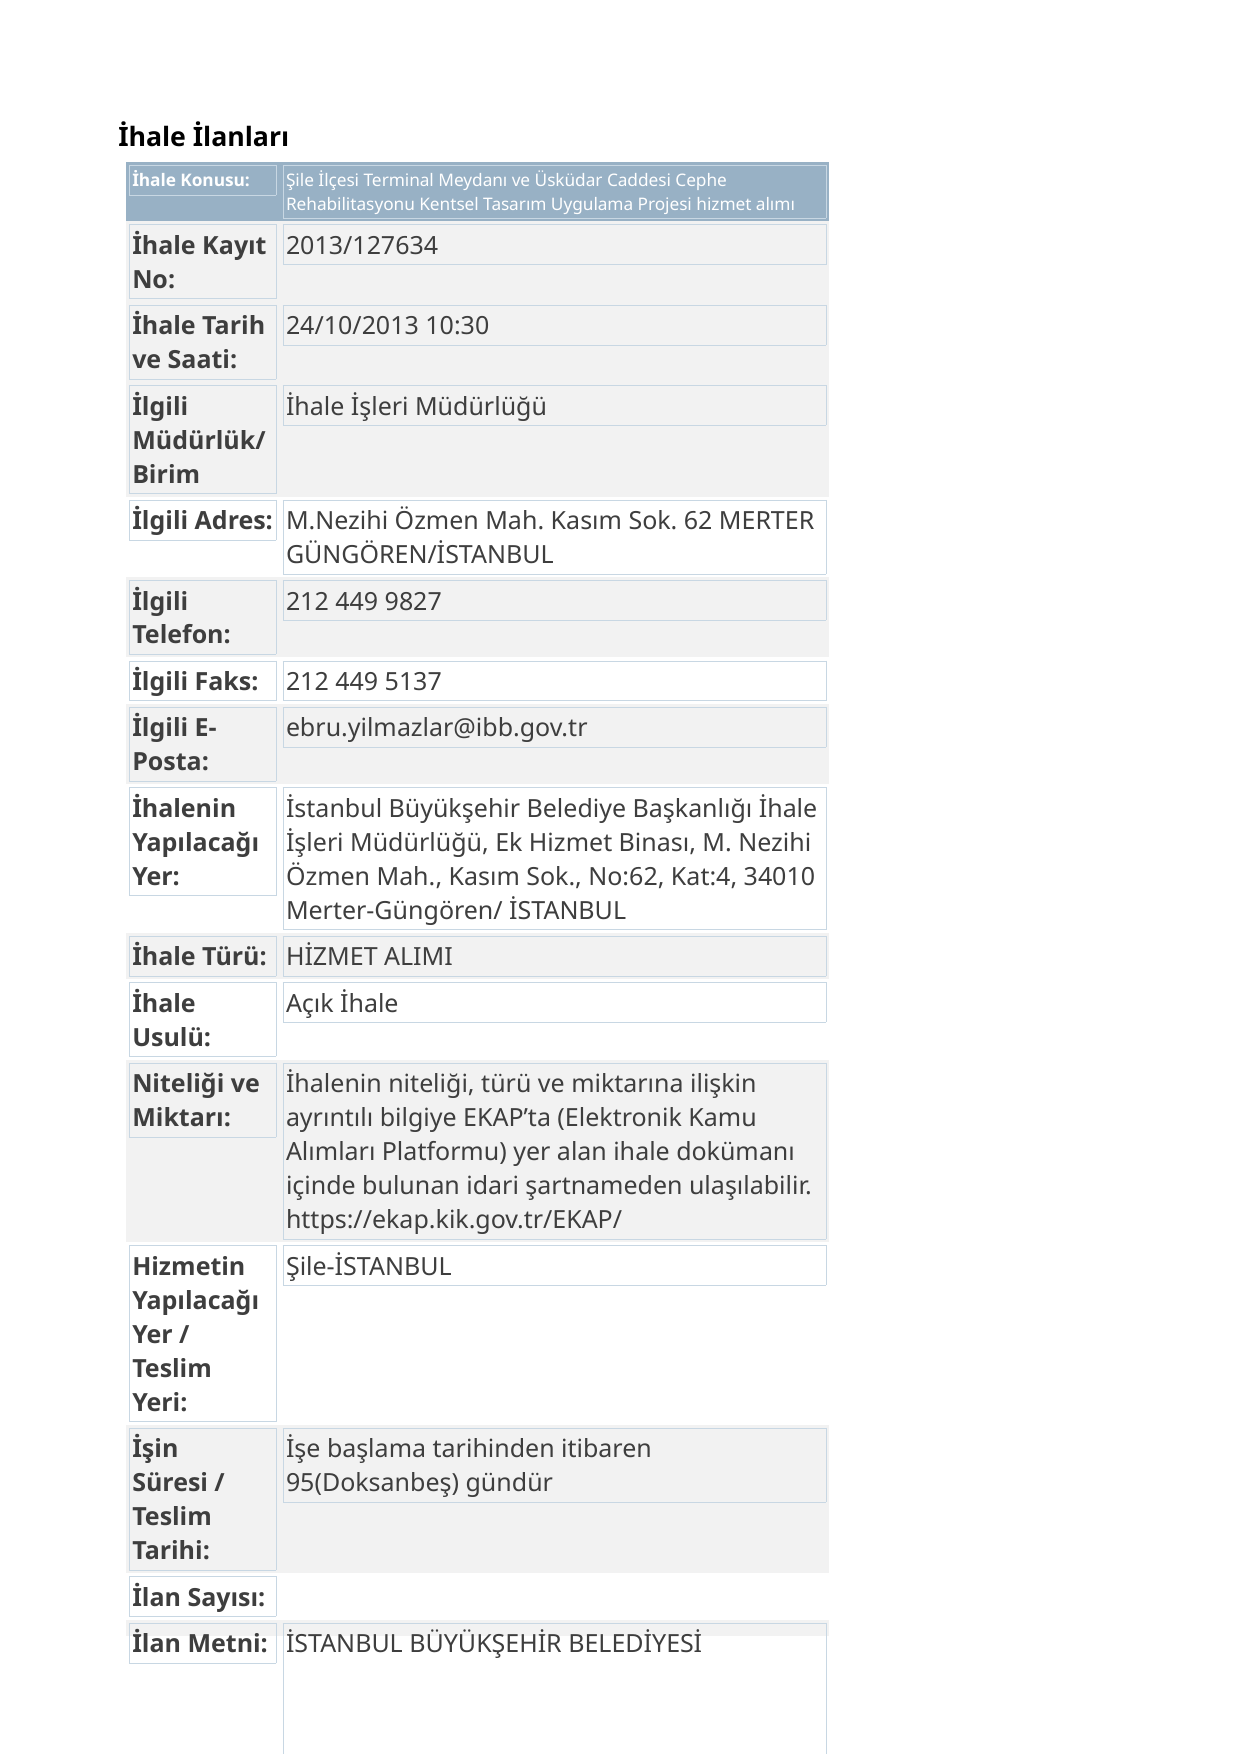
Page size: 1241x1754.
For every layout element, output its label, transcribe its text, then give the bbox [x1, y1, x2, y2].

table_cell İlan Sayısı: [126, 1573, 279, 1619]
table_cell ebru.yilmazlar@ibb.gov.tr [280, 704, 829, 784]
table_cell 212 449 5137 [280, 658, 829, 704]
table_cell HİZMET ALIMI [280, 933, 829, 979]
table_cell İlan Metni: [126, 1620, 279, 1636]
table_cell İlgili Faks: [126, 658, 279, 704]
table_cell İlgili Telefon: [126, 577, 279, 657]
table_header [118, 154, 868, 1636]
table_cell İlan Metni: [130, 1624, 276, 1636]
table_cell Açık İhale [280, 979, 829, 1059]
table_cell İhale Kayıt No: [126, 221, 279, 302]
table_cell 2013/127634 [280, 221, 829, 302]
table_cell İşin Süresi / Teslim Tarihi: [126, 1425, 279, 1573]
table_cell İstanbul Büyükşehir Belediye Başkanlığı İhale İşleri Müdürlüğü, Ek Hizmet Binası, M. Nezihi Özmen Mah., Kasım Sok., No:62, Kat:4, 34010 Merter-Güngören/ İSTANBUL [280, 784, 829, 933]
table_header [126, 162, 860, 1636]
table_cell İlgili Adres: [126, 497, 279, 577]
table_cell [280, 1573, 829, 1619]
table_cell Şile-İSTANBUL [280, 1242, 829, 1425]
table_cell İhale Usulü: [126, 979, 279, 1059]
table_cell İhale Türü: [126, 933, 279, 979]
table_cell İlgili Müdürlük/Birim [126, 382, 279, 497]
text İhale İlanları [118, 118, 1122, 154]
table_cell İlgili E-Posta: [126, 704, 279, 784]
table_cell İşe başlama tarihinden itibaren 95(Doksanbeş) gündür [280, 1425, 829, 1573]
table_header İhale Konusu: [126, 162, 279, 221]
table_cell İhalenin niteliği, türü ve miktarına ilişkin ayrıntılı bilgiye EKAP’ta (Elektronik Kamu Alımları Platformu) yer alan ihale dokümanı içinde bulunan idari şartnameden ulaşılabilir. https://ekap.kik.gov.tr/EKAP/ [280, 1060, 829, 1242]
table_cell Hizmetin Yapılacağı Yer / Teslim Yeri: [126, 1242, 279, 1425]
table_cell İhale İşleri Müdürlüğü [280, 382, 829, 497]
table_header Şile İlçesi Terminal Meydanı ve Üsküdar Caddesi Cephe Rehabilitasyonu Kentsel Tasarım Uygulama Projesi hizmet alımı [280, 162, 829, 221]
table_cell Niteliği ve Miktarı: [126, 1060, 279, 1242]
table_cell 212 449 9827 [280, 577, 829, 657]
table_cell M.Nezihi Özmen Mah. Kasım Sok. 62 MERTER GÜNGÖREN/İSTANBUL [280, 497, 829, 577]
table_cell İhale Tarih ve Saati: [126, 302, 279, 382]
table_cell 24/10/2013 10:30 [280, 302, 829, 382]
table_cell İhalenin Yapılacağı Yer: [126, 784, 279, 933]
